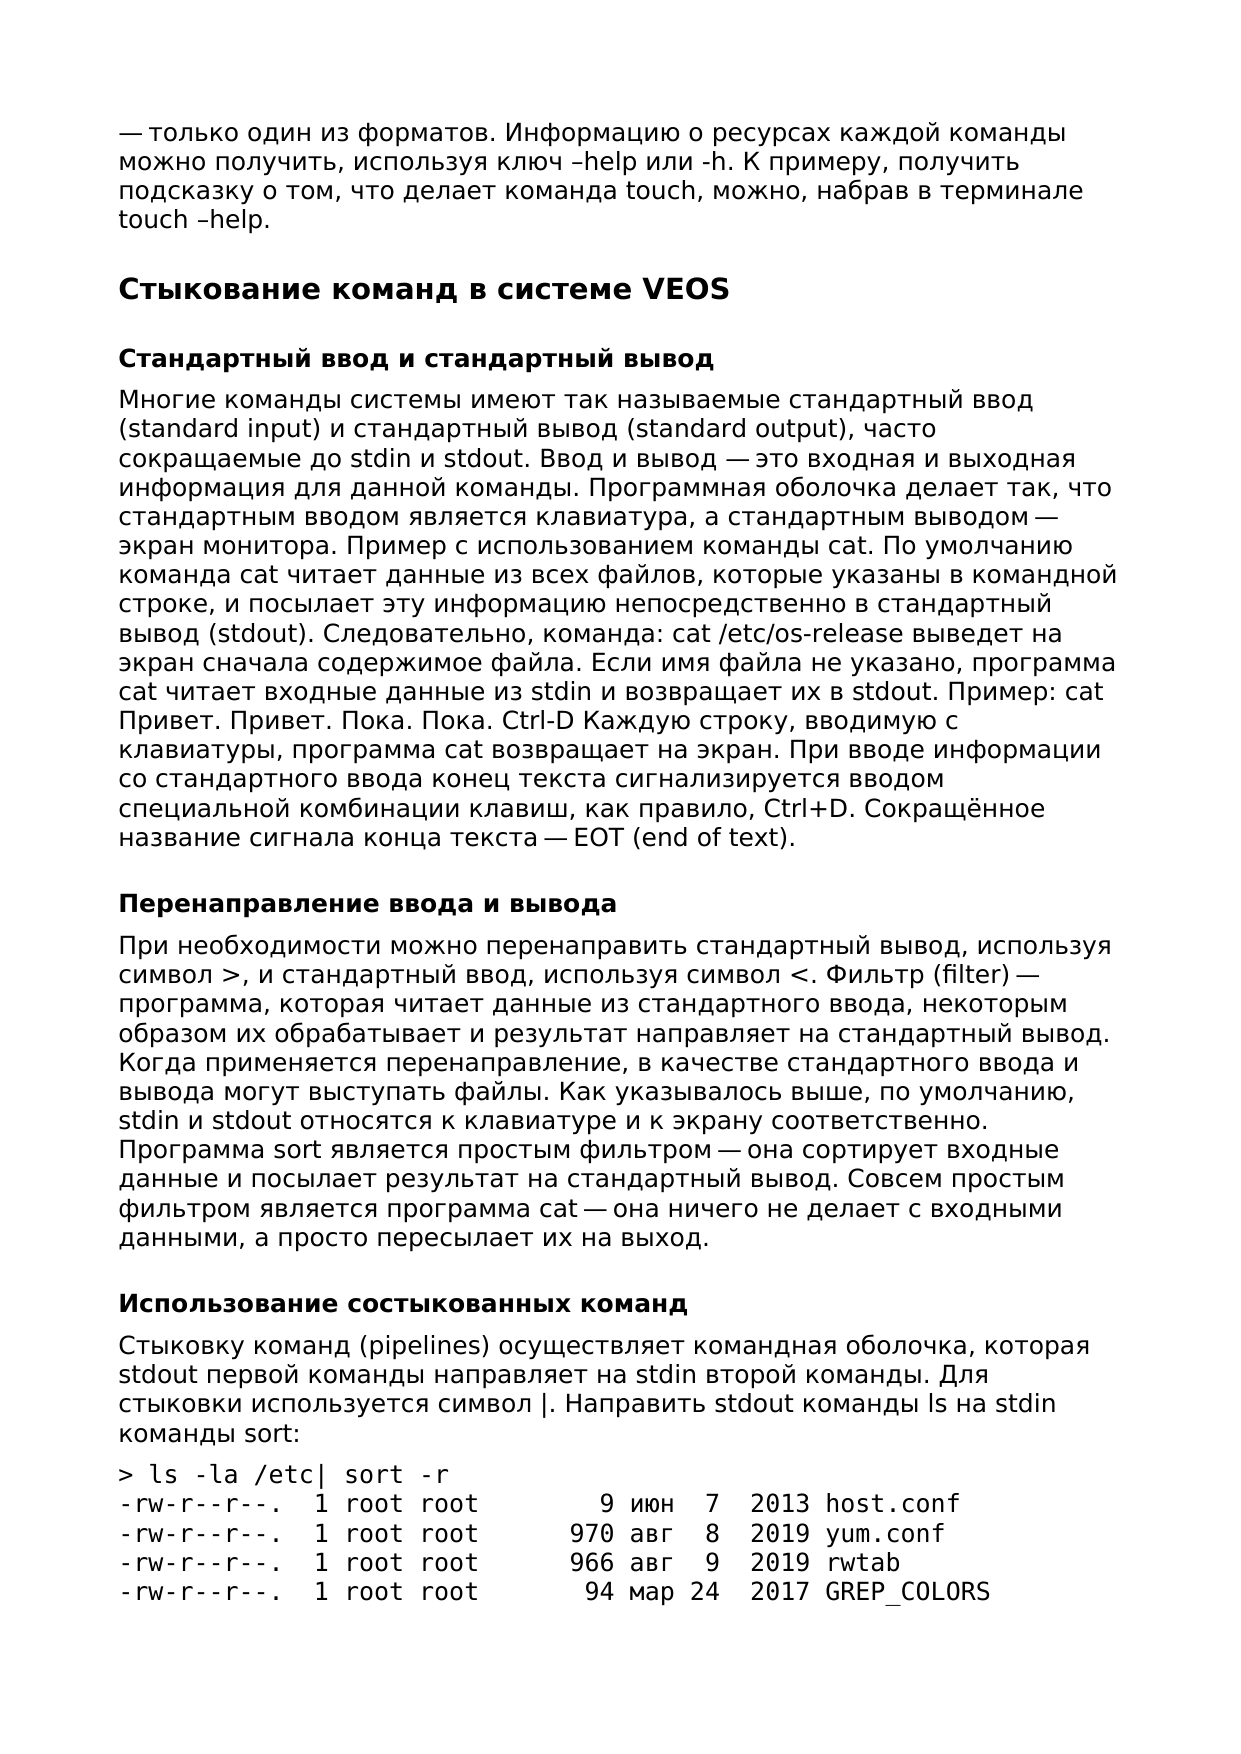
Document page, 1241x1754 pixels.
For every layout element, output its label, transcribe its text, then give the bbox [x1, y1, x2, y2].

subtitle Стандартный ввод и стандартный вывод [118, 344, 1122, 373]
text Стыковку команд (pipelines) осуществляет командная оболочка, которая stdout первой команды направляет на stdin второй команды. Для стыковки используется символ |. Направить stdout команды ls на stdin команды sort: [118, 1331, 1122, 1448]
text Многие команды системы имеют так называемые стандартный ввод (standard input) и стандартный вывод (standard output), часто сокращаемые до stdin и stdout. Ввод и вывод — это входная и выходная информация для данной команды. Программная оболочка делает так, что стандартным вводом является клавиатура, а стандартным выводом — экран монитора. Пример с использованием команды cat. По умолчанию команда cat читает данные из всех файлов, которые указаны в командной строке, и посылает эту информацию непосредственно в стандартный вывод (stdout). Следовательно, команда: cat /etc/os-release выведет на экран сначала содержимое файла. Если имя файла не указано, программа cat читает входные данные из stdin и возвращает их в stdout. Пример: cat Привет. Привет. Пока. Пока. Ctrl-D Каждую строку, вводимую с клавиатуры, программа cat возвращает на экран. При вводе информации со стандартного ввода конец текста сигнализируется вводом специальной комбинации клавиш, как правило, Ctrl+D. Сокращённое название сигнала конца текста — EOT (end of text). [118, 385, 1122, 852]
text — только один из форматов. Информацию о ресурсах каждой команды можно получить, используя ключ –help или -h. К примеру, получить подсказку о том, что делает команда touch, можно, набрав в терминале touch –help. [118, 118, 1122, 235]
subtitle Стыкование команд в системе VEOS [118, 272, 1122, 306]
text > ls -la /etc| sort -r -rw-r--r--. 1 root root 9 июн 7 2013 host.conf -rw-r--r--. 1 root root 970 авг 8 2019 yum.conf -rw-r--r--. 1 root root 966 авг 9 2019 rwtab -rw-r--r--. 1 root root 94 мар 24 2017 GREP_COLORS [118, 1460, 1122, 1606]
subtitle Перенаправление ввода и вывода [118, 889, 1122, 919]
text При необходимости можно перенаправить стандартный вывод, используя символ >, и стандартный ввод, используя символ <. Фильтр (filter) — программа, которая читает данные из стандартного ввода, некоторым образом их обрабатывает и результат направляет на стандартный вывод. Когда применяется перенаправление, в качестве стандартного ввода и вывода могут выступать файлы. Как указывалось выше, по умолчанию, stdin и stdout относятся к клавиатуре и к экрану соответственно. Программа sort является простым фильтром — она сортирует входные данные и посылает результат на стандартный вывод. Совсем простым фильтром является программа cat — она ничего не делает с входными данными, а просто пересылает их на выход. [118, 931, 1122, 1252]
subtitle Использование состыкованных команд [118, 1289, 1122, 1319]
